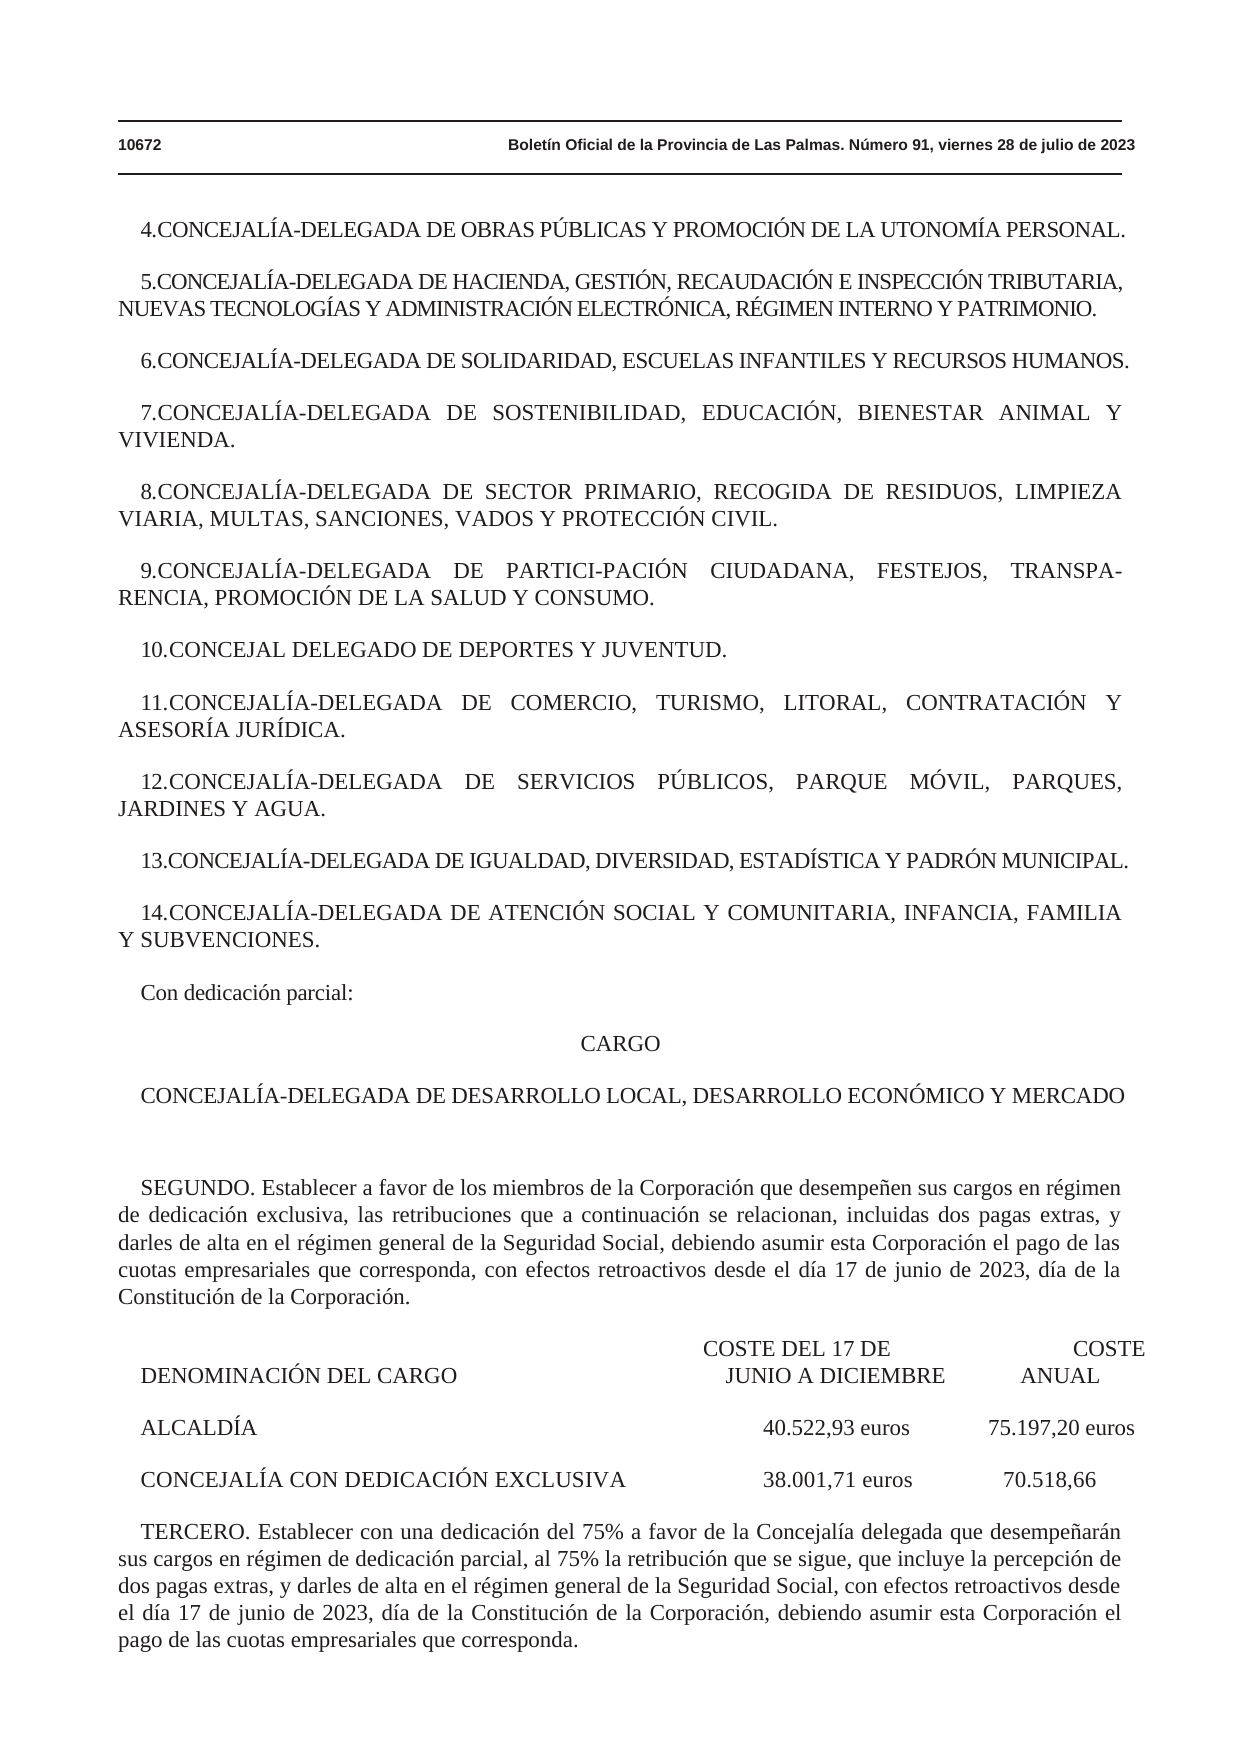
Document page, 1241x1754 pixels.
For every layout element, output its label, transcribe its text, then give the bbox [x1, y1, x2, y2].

list CONCEJALÍA-DELEGADA DE COMERCIO, TURISMO, LITORAL, CONTRATACIÓN Y ASESORÍA JURÍDICA. [118, 689, 1123, 743]
text 10672 Boletín Oficial de la Provincia de Las Palmas. Número 91, viernes 28 de julio de 2023 [118, 136, 1146, 154]
text Con dedicación parcial: [140, 979, 1146, 1005]
text SEGUNDO. Establecer a favor de los miembros de la Corporación que desempeñen sus cargos en régimen de dedicación exclusiva, las retribuciones que a continuación se relacionan, incluidas dos pagas extras, y darles de alta en el régimen general de la Seguridad Social, debiendo asumir esta Corporación el pago de las cuotas empresariales que corresponda, con efectos retroactivos desde el día 17 de junio de 2023, día de la Constitución de la Corporación. [118, 1174, 1123, 1309]
list CONCEJALÍA-DELEGADA DE SECTOR PRIMARIO, RECOGIDA DE RESIDUOS, LIMPIEZA VIARIA, MULTAS, SANCIONES, VADOS Y PROTECCIÓN CIVIL. [118, 478, 1123, 532]
text ALCALDÍA 40.522,93 euros 75.197,20 euros [140, 1414, 1146, 1441]
list CONCEJALÍA-DELEGADA DE IGUALDAD, DIVERSIDAD, ESTADÍSTICA Y PADRÓN MUNICIPAL. [118, 847, 1146, 874]
text CARGO [95, 1031, 1146, 1057]
list CONCEJALÍA-DELEGADA DE SOSTENIBILIDAD, EDUCACIÓN, BIENESTAR ANIMAL Y VIVIENDA. [118, 399, 1123, 453]
list CONCEJALÍA-DELEGADA DE HACIENDA, GESTIÓN, RECAUDACIÓN E INSPECCIÓN TRIBUTARIA, NUEVAS TECNOLOGÍAS Y ADMINISTRACIÓN ELECTRÓNICA, RÉGIMEN INTERNO Y PATRIMONIO. [118, 267, 1123, 322]
list CONCEJAL DELEGADO DE DEPORTES Y JUVENTUD. [118, 637, 1146, 663]
list CONCEJALÍA-DELEGADA DE ATENCIÓN SOCIAL Y COMUNITARIA, INFANCIA, FAMILIA Y SUBVENCIONES. [118, 899, 1123, 953]
text TERCERO. Establecer con una dedicación del 75% a favor de la Concejalía delegada que desempeñarán sus cargos en régimen de dedicación parcial, al 75% la retribución que se sigue, que incluye la percepción de dos pagas extras, y darles de alta en el régimen general de la Seguridad Social, con efectos retroactivos desde el día 17 de junio de 2023, día de la Constitución de la Corporación, debiendo asumir esta Corporación el pago de las cuotas empresariales que corresponda. [118, 1518, 1123, 1653]
list CONCEJALÍA-DELEGADA DE SOLIDARIDAD, ESCUELAS INFANTILES Y RECURSOS HUMANOS. [118, 347, 1146, 374]
list CONCEJALÍA-DELEGADA DE OBRAS PÚBLICAS Y PROMOCIÓN DE LA UTONOMÍA PERSONAL. [118, 216, 1146, 243]
text COSTE DEL 17 DE COSTE [703, 1336, 1146, 1362]
list CONCEJALÍA-DELEGADA DE SERVICIOS PÚBLICOS, PARQUE MÓVIL, PARQUES, JARDINES Y AGUA. [118, 767, 1123, 822]
list CONCEJALÍA-DELEGADA DE PARTICI-PACIÓN CIUDADANA, FESTEJOS, TRANSPA-RENCIA, PROMOCIÓN DE LA SALUD Y CONSUMO. [118, 557, 1123, 611]
text DENOMINACIÓN DEL CARGO JUNIO A DICIEMBRE ANUAL [140, 1362, 1146, 1389]
text CONCEJALÍA CON DEDICACIÓN EXCLUSIVA 38.001,71 euros 70.518,66 [140, 1466, 1146, 1493]
text CONCEJALÍA-DELEGADA DE DESARROLLO LOCAL, DESARROLLO ECONÓMICO Y MERCADO [140, 1083, 1146, 1109]
